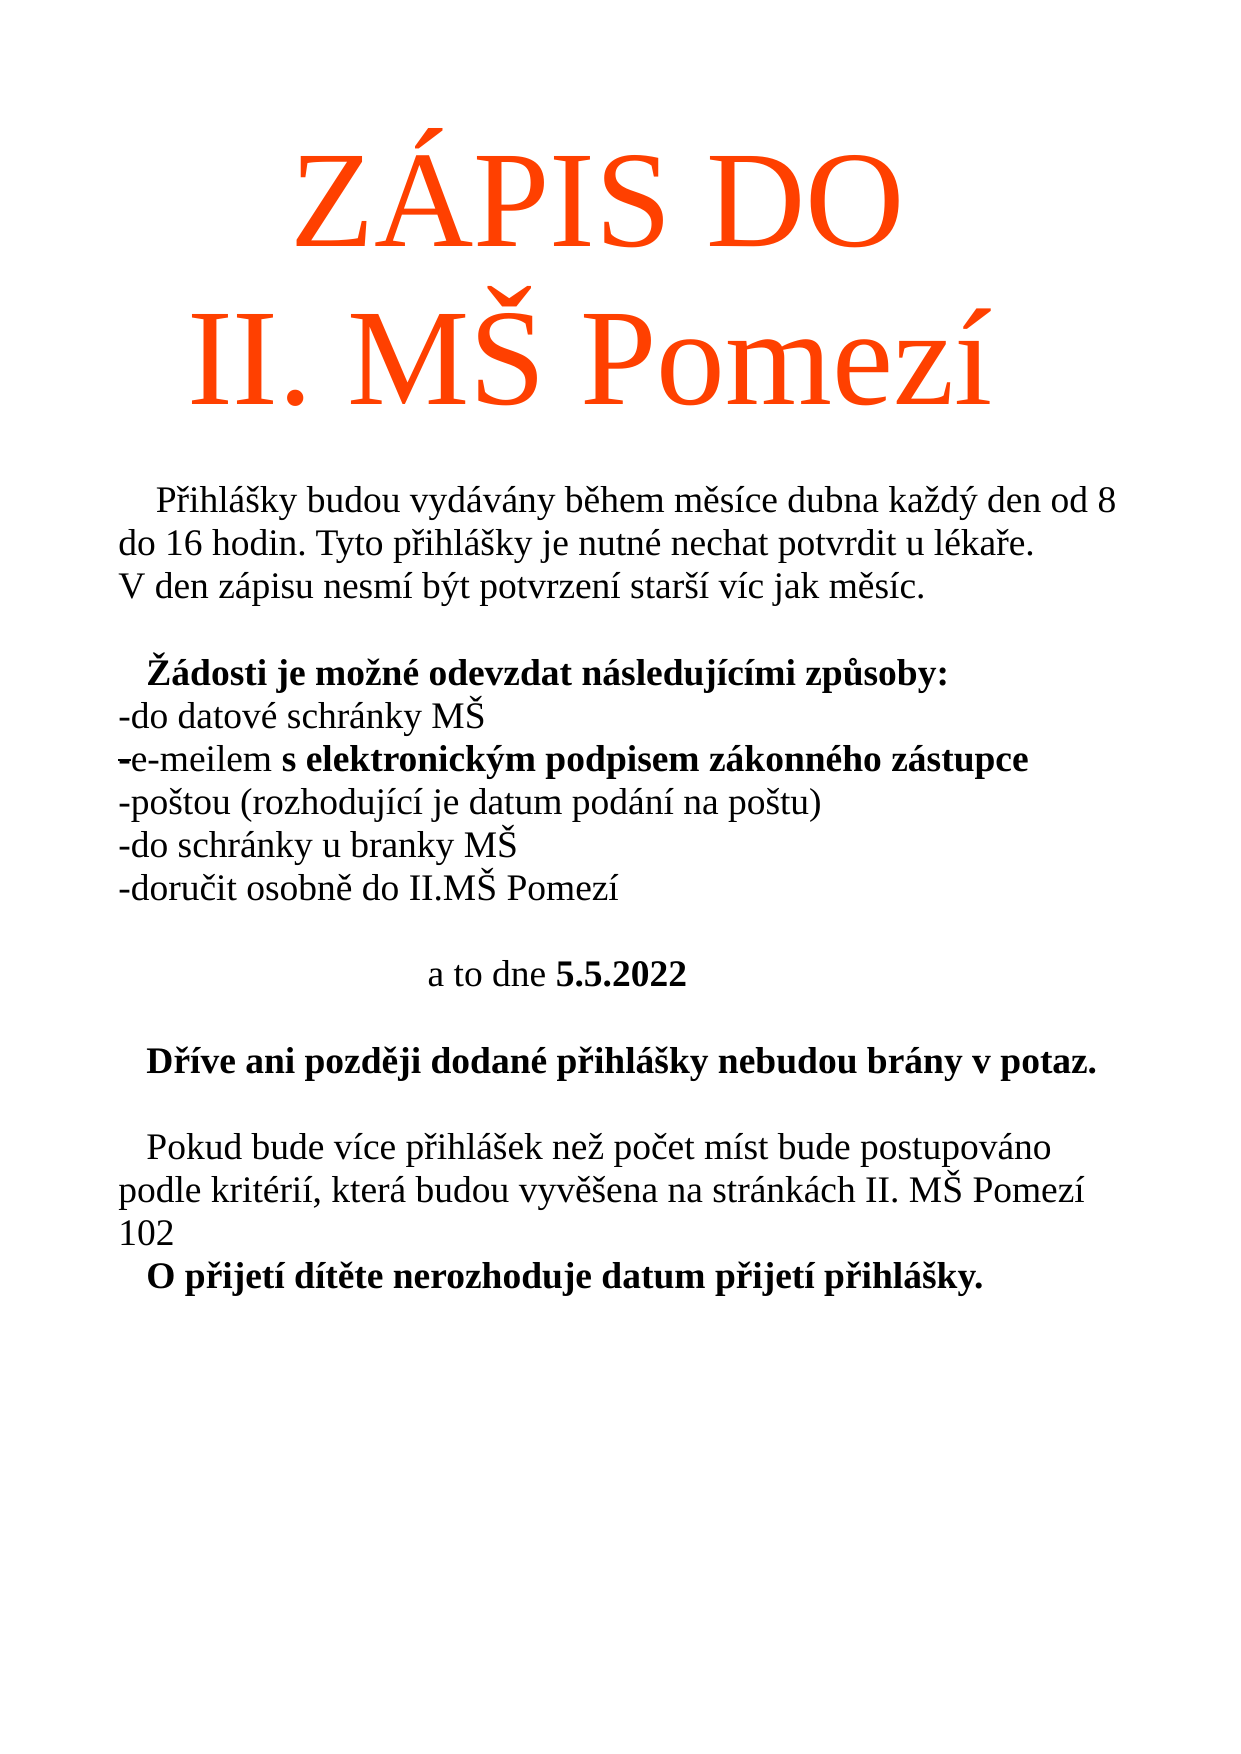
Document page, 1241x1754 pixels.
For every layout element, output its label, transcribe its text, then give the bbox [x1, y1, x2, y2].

text ZÁPIS DO [118, 118, 1122, 276]
text -do datové schránky MŠ [118, 693, 1122, 736]
text Přihlášky budou vydávány během měsíce dubna každý den od 8 do 16 hodin. Tyto přihlášky je nutné nechat potvrdit u lékaře. V den zápisu nesmí být potvrzení starší víc jak měsíc. [118, 477, 1122, 607]
text -doručit osobně do II.MŠ Pomezí [118, 866, 1122, 909]
text O přijetí dítěte nerozhoduje datum přijetí přihlášky. [118, 1254, 1122, 1297]
text -poštou (rozhodující je datum podání na poštu) [118, 779, 1122, 822]
text Dříve ani později dodané přihlášky nebudou brány v potaz. [118, 1038, 1122, 1081]
text -e-meilem s elektronickým podpisem zákonného zástupce [118, 736, 1122, 779]
text -do schránky u branky MŠ [118, 822, 1122, 866]
text Žádosti je možné odevzdat následujícími způsoby: [118, 650, 1122, 693]
text II. MŠ Pomezí [118, 276, 1122, 434]
text a to dne 5.5.2022 [118, 952, 1122, 995]
text Pokud bude více přihlášek než počet míst bude postupováno podle kritérií, která budou vyvěšena na stránkách II. MŠ Pomezí 102 [118, 1124, 1122, 1254]
